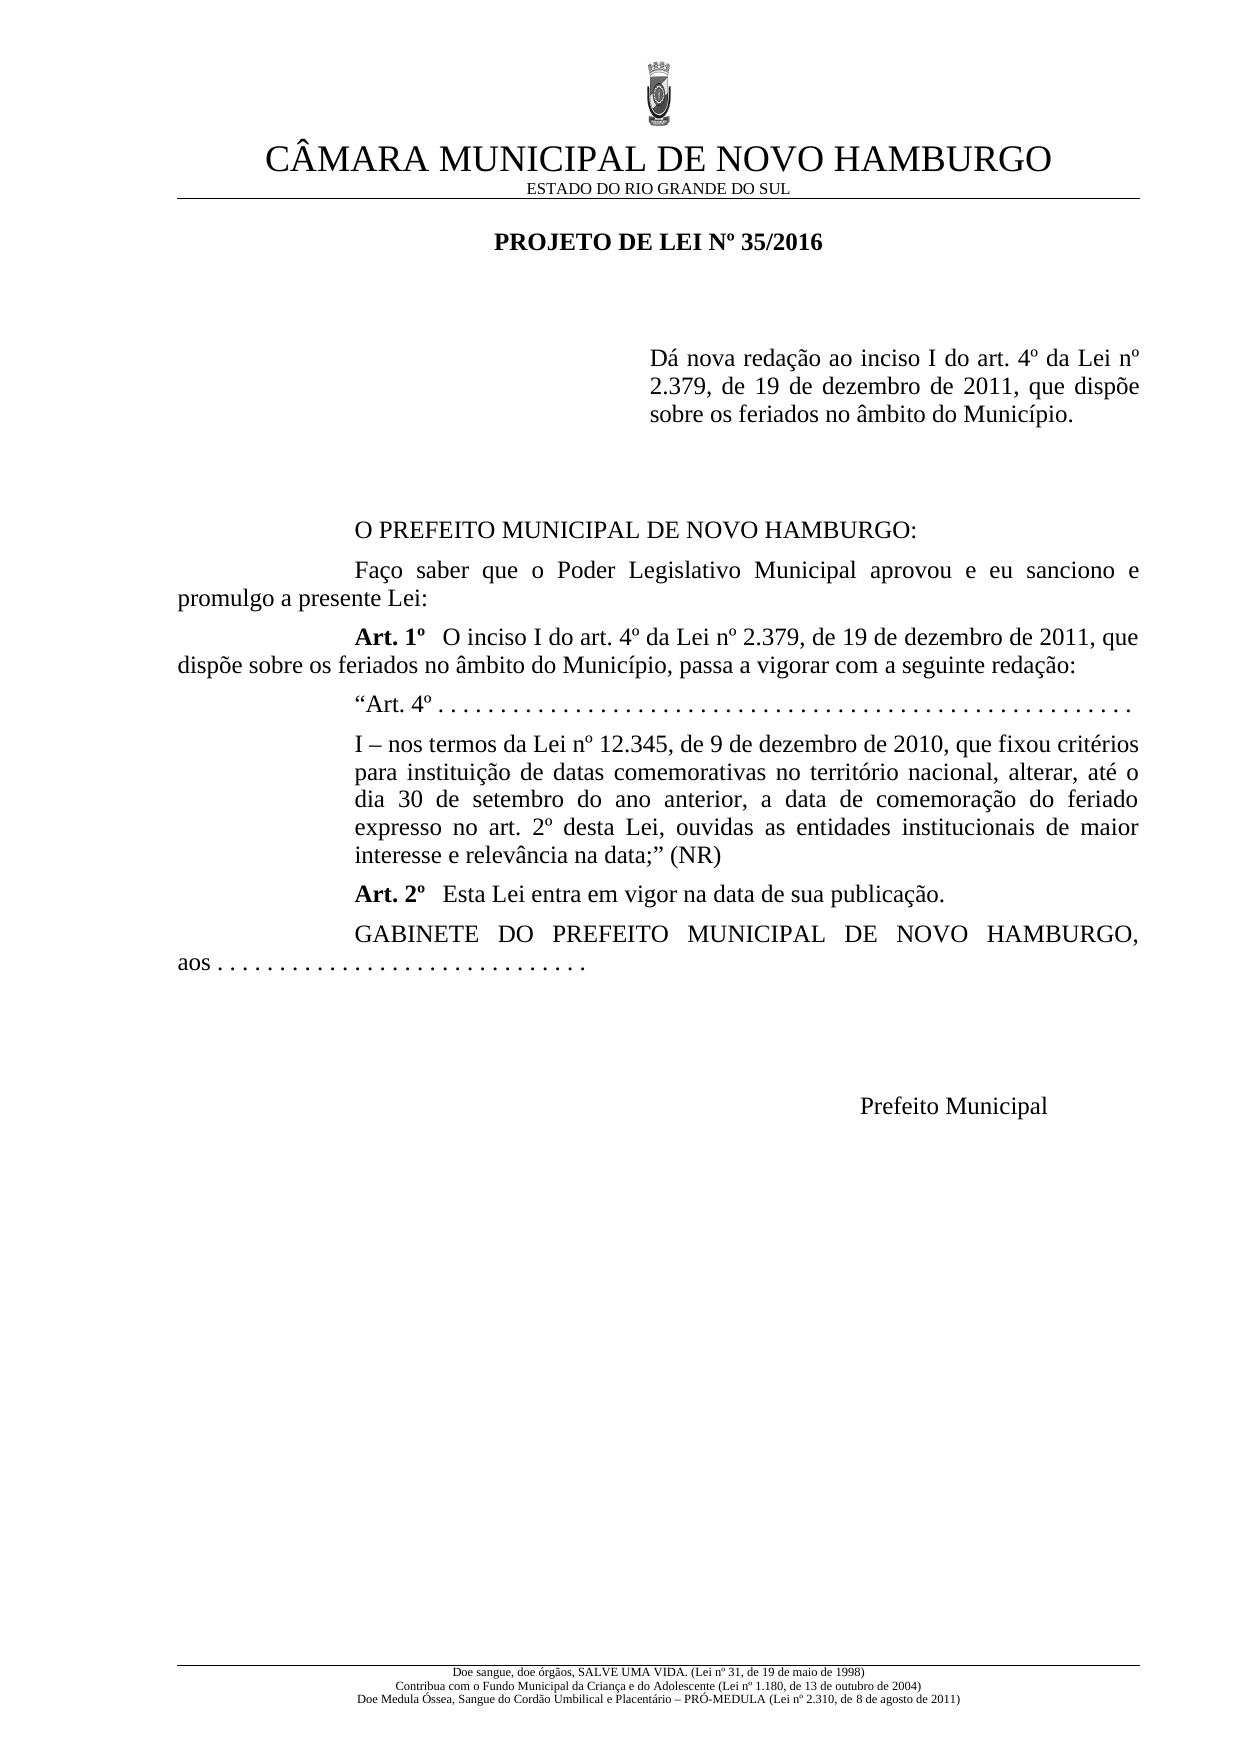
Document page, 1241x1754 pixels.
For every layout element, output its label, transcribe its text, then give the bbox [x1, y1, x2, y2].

text Dá nova redação ao inciso I do art. 4º da Lei nº 2.379, de 19 de dezembro de 2011, que dispõe sobre os feriados no âmbito do Município. [649, 344, 1140, 428]
text Faço saber que o Poder Legislativo Municipal aprovou e eu sanciono e promulgo a presente Lei: [177, 556, 1140, 611]
text “Art. 4º . . . . . . . . . . . . . . . . . . . . . . . . . . . . . . . . . . . . . . . . . . . . . . . . . . . . . . . . [354, 691, 1140, 718]
text I – nos termos da Lei nº 12.345, de 9 de dezembro de 2010, que fixou critérios para instituição de datas comemorativas no território nacional, alterar, até o dia 30 de setembro do ano anterior, a data de comemoração do feriado expresso no art. 2º desta Lei, ouvidas as entidades institucionais de maior interesse e relevância na data;” (NR) [354, 730, 1140, 869]
text GABINETE DO PREFEITO MUNICIPAL DE NOVO HAMBURGO, aos . . . . . . . . . . . . . . . . . . . . . . . . . . . . . . [177, 920, 1140, 976]
text Art. 2º Esta Lei entra em vigor na data de sua publicação. [177, 881, 1140, 908]
text Art. 1º O inciso I do art. 4º da Lei nº 2.379, de 19 de dezembro de 2011, que dispõe sobre os feriados no âmbito do Município, passa a vigorar com a seguinte redação: [177, 623, 1140, 679]
text PROJETO DE LEI Nº 35/2016 [177, 228, 1140, 256]
text Prefeito Municipal [768, 1092, 1140, 1119]
text O PREFEITO MUNICIPAL DE NOVO HAMBURGO: [177, 516, 1140, 544]
